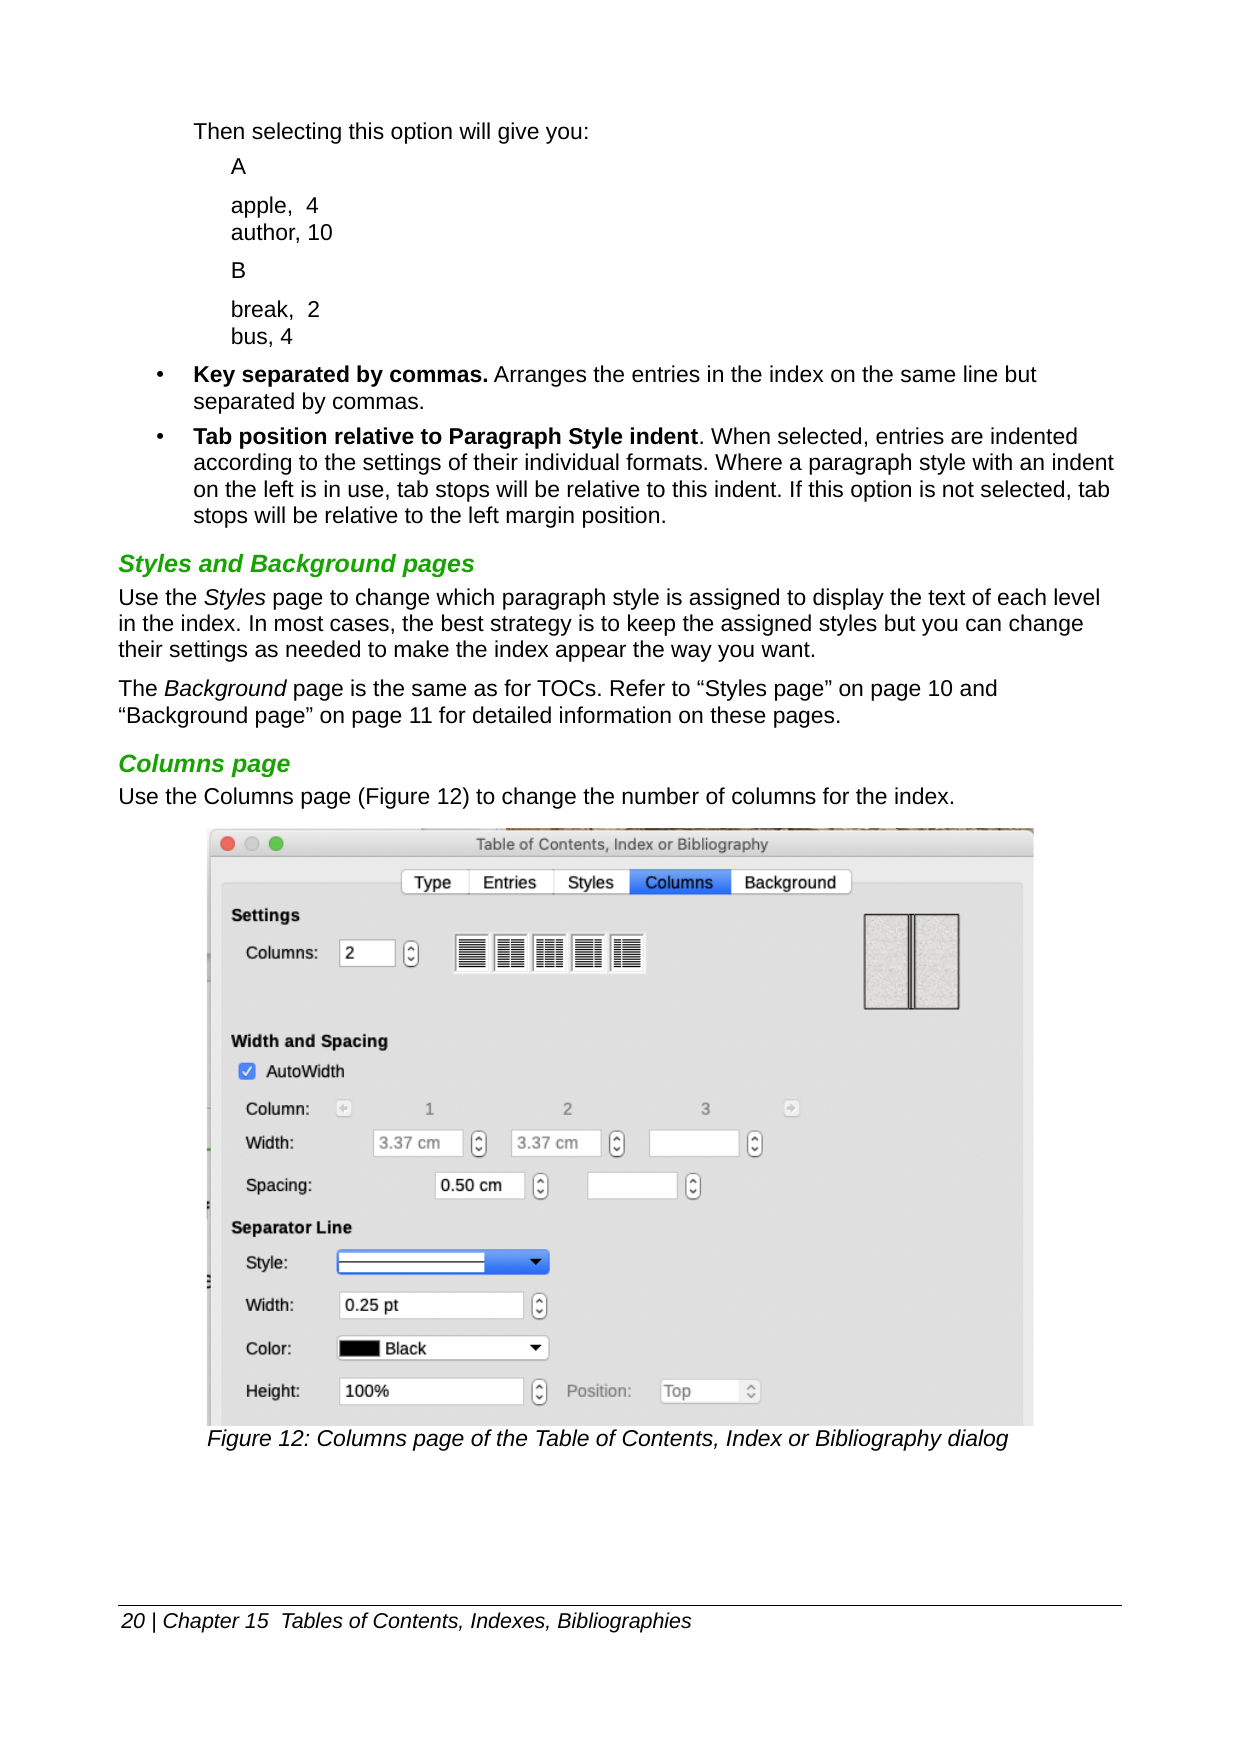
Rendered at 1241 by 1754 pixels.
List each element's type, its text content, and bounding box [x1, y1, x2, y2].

text Figure 12: Columns page of the Table of Contents, Index or Bibliography dialog [207, 1426, 1033, 1452]
text Use the Columns page (Figure 12) to change the number of columns for the index. [118, 783, 1122, 810]
text apple, 4 [231, 192, 1122, 218]
picture [206, 828, 1034, 1426]
list Key separated by commas. Arranges the entries in the index on the same line but separated by commas. [156, 361, 1122, 414]
text break, 2 [231, 296, 1122, 323]
subtitle Columns page [118, 749, 1122, 777]
text The Background page is the same as for TOCs. Refer to “Styles page” on page 10 and “Background page” on page 11 for detailed information on these pages. [118, 675, 1122, 728]
subtitle Styles and Background pages [118, 549, 1122, 578]
text Use the Styles page to change which paragraph style is assigned to display the text of each level in the index. In most cases, the best strategy is to keep the assigned styles but you can change their settings as needed to make the index appear the way you want. [118, 584, 1122, 663]
text author, 10 [231, 218, 1122, 245]
text A [231, 153, 1122, 180]
text B [231, 257, 1122, 284]
text bus, 4 [231, 323, 1122, 349]
list Then selecting this option will give you: [156, 118, 1122, 144]
list Tab position relative to Paragraph Style indent. When selected, entries are indented according to the settings of their individual formats. Where a paragraph style with an indent on the left is in use, tab stops will be relative to this indent. If this option is not selected, tab stops will be relative to the left margin position. [156, 423, 1122, 528]
